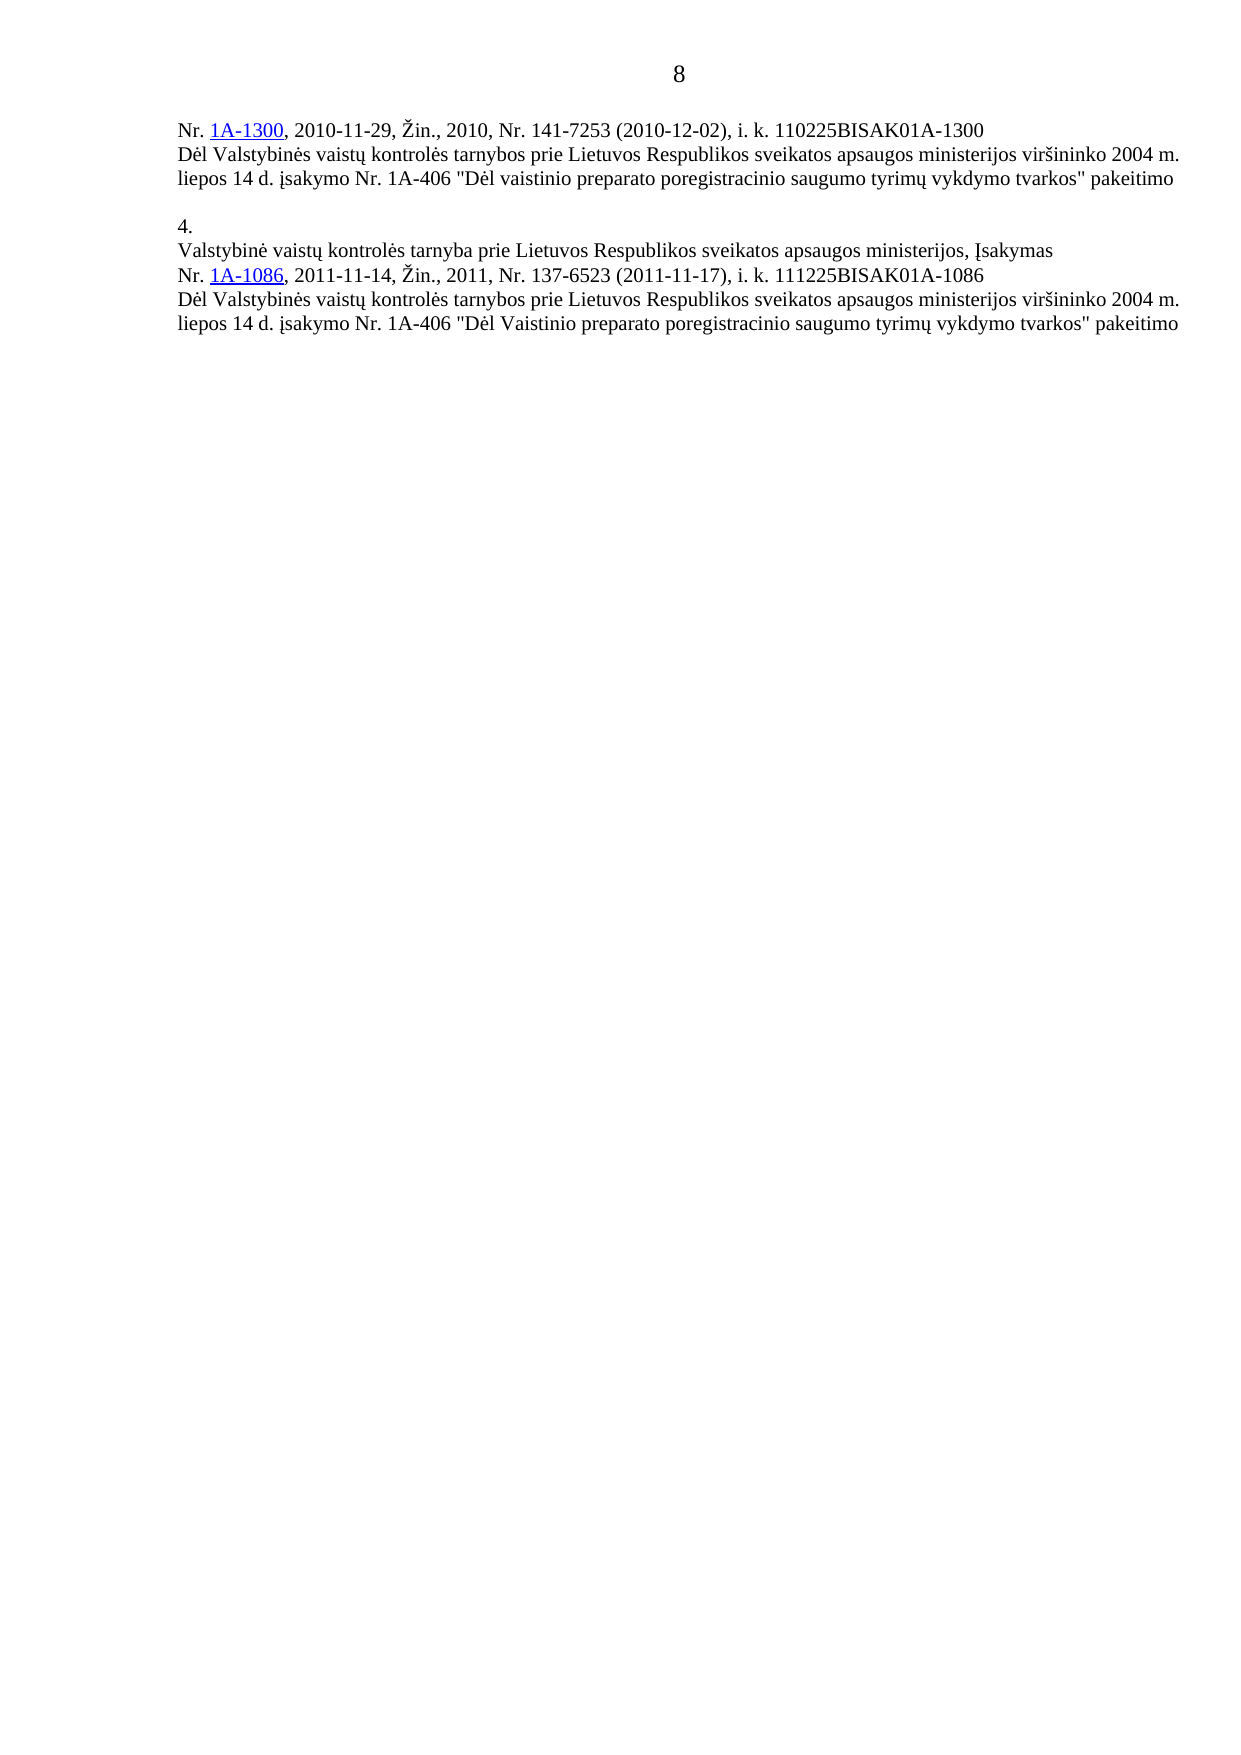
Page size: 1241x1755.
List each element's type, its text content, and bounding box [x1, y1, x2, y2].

text Nr. 1A-1300, 2010-11-29, Žin., 2010, Nr. 141-7253 (2010-12-02), i. k. 110225BISAK01A-1300 [177, 118, 1181, 142]
text Valstybinė vaistų kontrolės tarnyba prie Lietuvos Respublikos sveikatos apsaugos ministerijos, Įsakymas [177, 238, 1181, 262]
text Nr. 1A-1086, 2011-11-14, Žin., 2011, Nr. 137-6523 (2011-11-17), i. k. 111225BISAK01A-1086 [177, 262, 1181, 287]
text Dėl Valstybinės vaistų kontrolės tarnybos prie Lietuvos Respublikos sveikatos apsaugos ministerijos viršininko 2004 m. liepos 14 d. įsakymo Nr. 1A-406 "Dėl Vaistinio preparato poregistracinio saugumo tyrimų vykdymo tvarkos" pakeitimo [177, 287, 1181, 335]
text 4. [177, 214, 1181, 238]
text Dėl Valstybinės vaistų kontrolės tarnybos prie Lietuvos Respublikos sveikatos apsaugos ministerijos viršininko 2004 m. liepos 14 d. įsakymo Nr. 1A-406 "Dėl vaistinio preparato poregistracinio saugumo tyrimų vykdymo tvarkos" pakeitimo [177, 142, 1181, 190]
